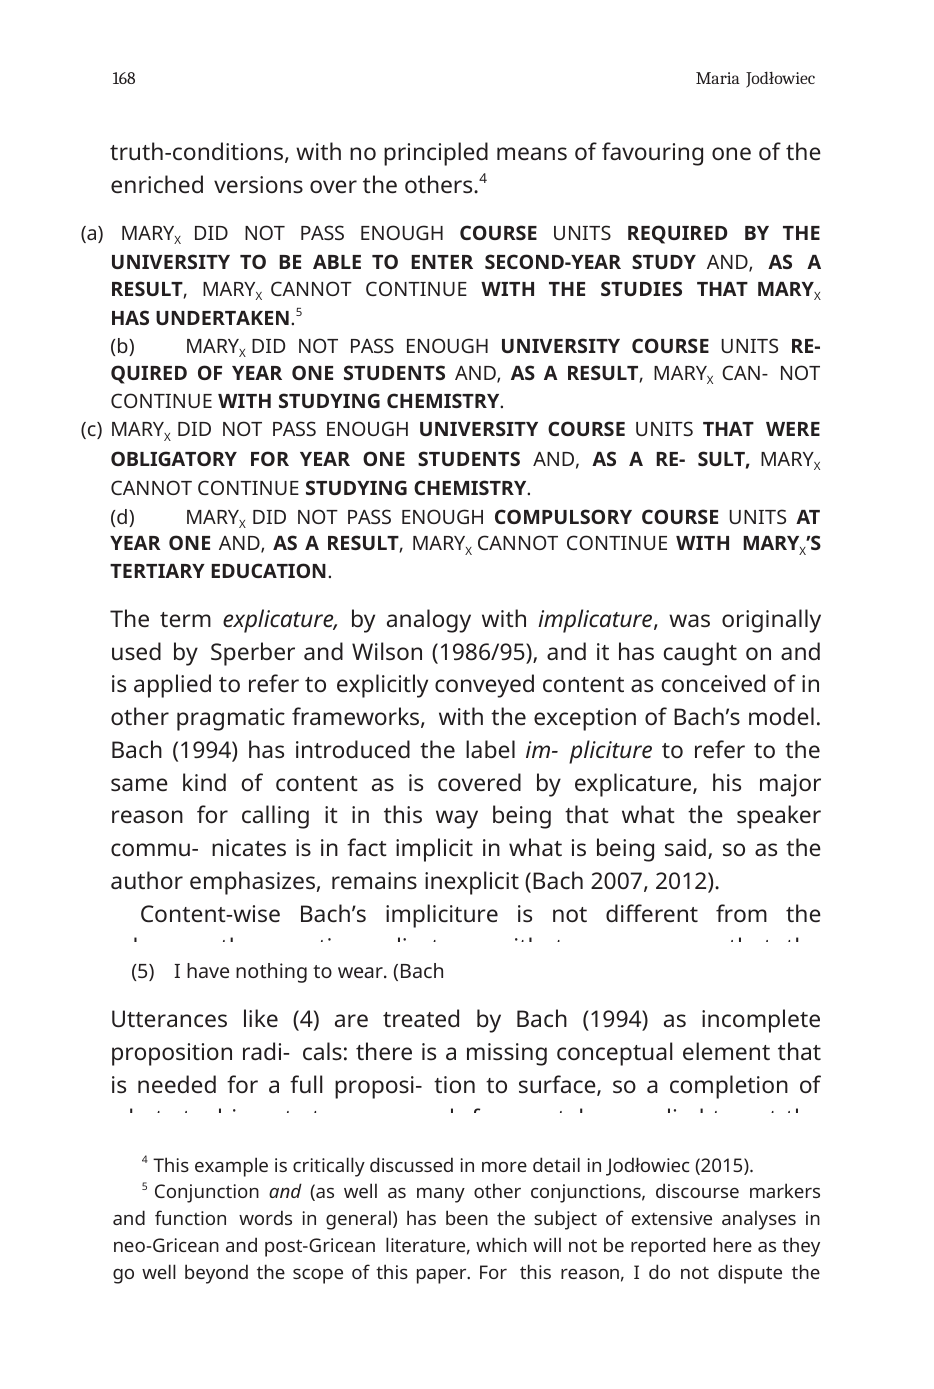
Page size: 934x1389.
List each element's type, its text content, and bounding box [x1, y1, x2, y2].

text 5 Conjunction and (as well as many other conjunctions, discourse markers and function words in general) has been the subject of extensive analyses in neo-Gricean and post-Gricean literature, which will not be reported here as they go well beyond the scope of this paper. For this reason, I do not dispute the meaning of and in any way and stick to Carston’s (2004b) idea in this respect. [112, 1179, 821, 1288]
text The term explicature, by analogy with implicature, was originally used by Sperber and Wilson (1986/95), and it has caught on and is applied to refer to explicitly conveyed content as conceived of in other pragmatic frameworks, with the exception of Bach’s model. Bach (1994) has introduced the label im- pliciture to refer to the same kind of content as is covered by explicature, his major reason for calling it in this way being that what the speaker commu- nicates is in fact implicit in what is being said, so as the author emphasizes, remains inexplicit (Bach 2007, 2012). [110, 603, 821, 896]
list MARYX DID NOT PASS ENOUGH UNIVERSITY COURSE UNITS RE- QUIRED OF YEAR ONE STUDENTS AND, AS A RESULT, MARYX CAN- NOT CONTINUE WITH STUDYING CHEMISTRY. [110, 331, 821, 414]
text Content-wise Bach’s impliciture is not different from the relevance-theo- retic explicature, with two processes that the researcher posits to be respon- sible for getting the explicitly communicated import, namely completion and expansion. In order to show how completion and expansion work, let us consider examples (4) and (5): [110, 898, 821, 942]
text 4 This example is critically discussed in more detail in Jodłowiec (2015). [142, 1152, 823, 1178]
list MARYX DID NOT PASS ENOUGH UNIVERSITY COURSE UNITS THAT WERE OBLIGATORY FOR YEAR ONE STUDENTS AND, AS A RE- SULT, MARYX CANNOT CONTINUE STUDYING CHEMISTRY. [110, 416, 821, 501]
text 168 [112, 68, 144, 89]
text Maria Jodłowiec [696, 68, 823, 89]
text Utterances like (4) are treated by Bach (1994) as incomplete proposition radi- cals: there is a missing conceptual element that is needed for a full proposi- tion to surface, so a completion of what steel is not strong enough for must be supplied to get the propositional speaker-intended meaning (for instance, [110, 1003, 821, 1113]
text truth-conditions, with no principled means of favouring one of the enriched versions over the others.4 [110, 136, 821, 200]
list MARYX DID NOT PASS ENOUGH COMPULSORY COURSE UNITS AT YEAR ONE AND, AS A RESULT, MARYX CANNOT CONTINUE WITH MARYX’S TERTIARY EDUCATION. [110, 502, 822, 585]
text (5) I have nothing to wear. (Bach 1994: 136) [131, 960, 496, 984]
list (a) MARYX DID NOT PASS ENOUGH COURSE UNITS REQUIRED BY THE UNIVERSITY TO BE ABLE TO ENTER SECOND-YEAR STUDY AND, AS A RESULT, MARYX CANNOT CONTINUE WITH THE STUDIES THAT MARYX HAS UNDERTAKEN.5 [110, 219, 821, 331]
